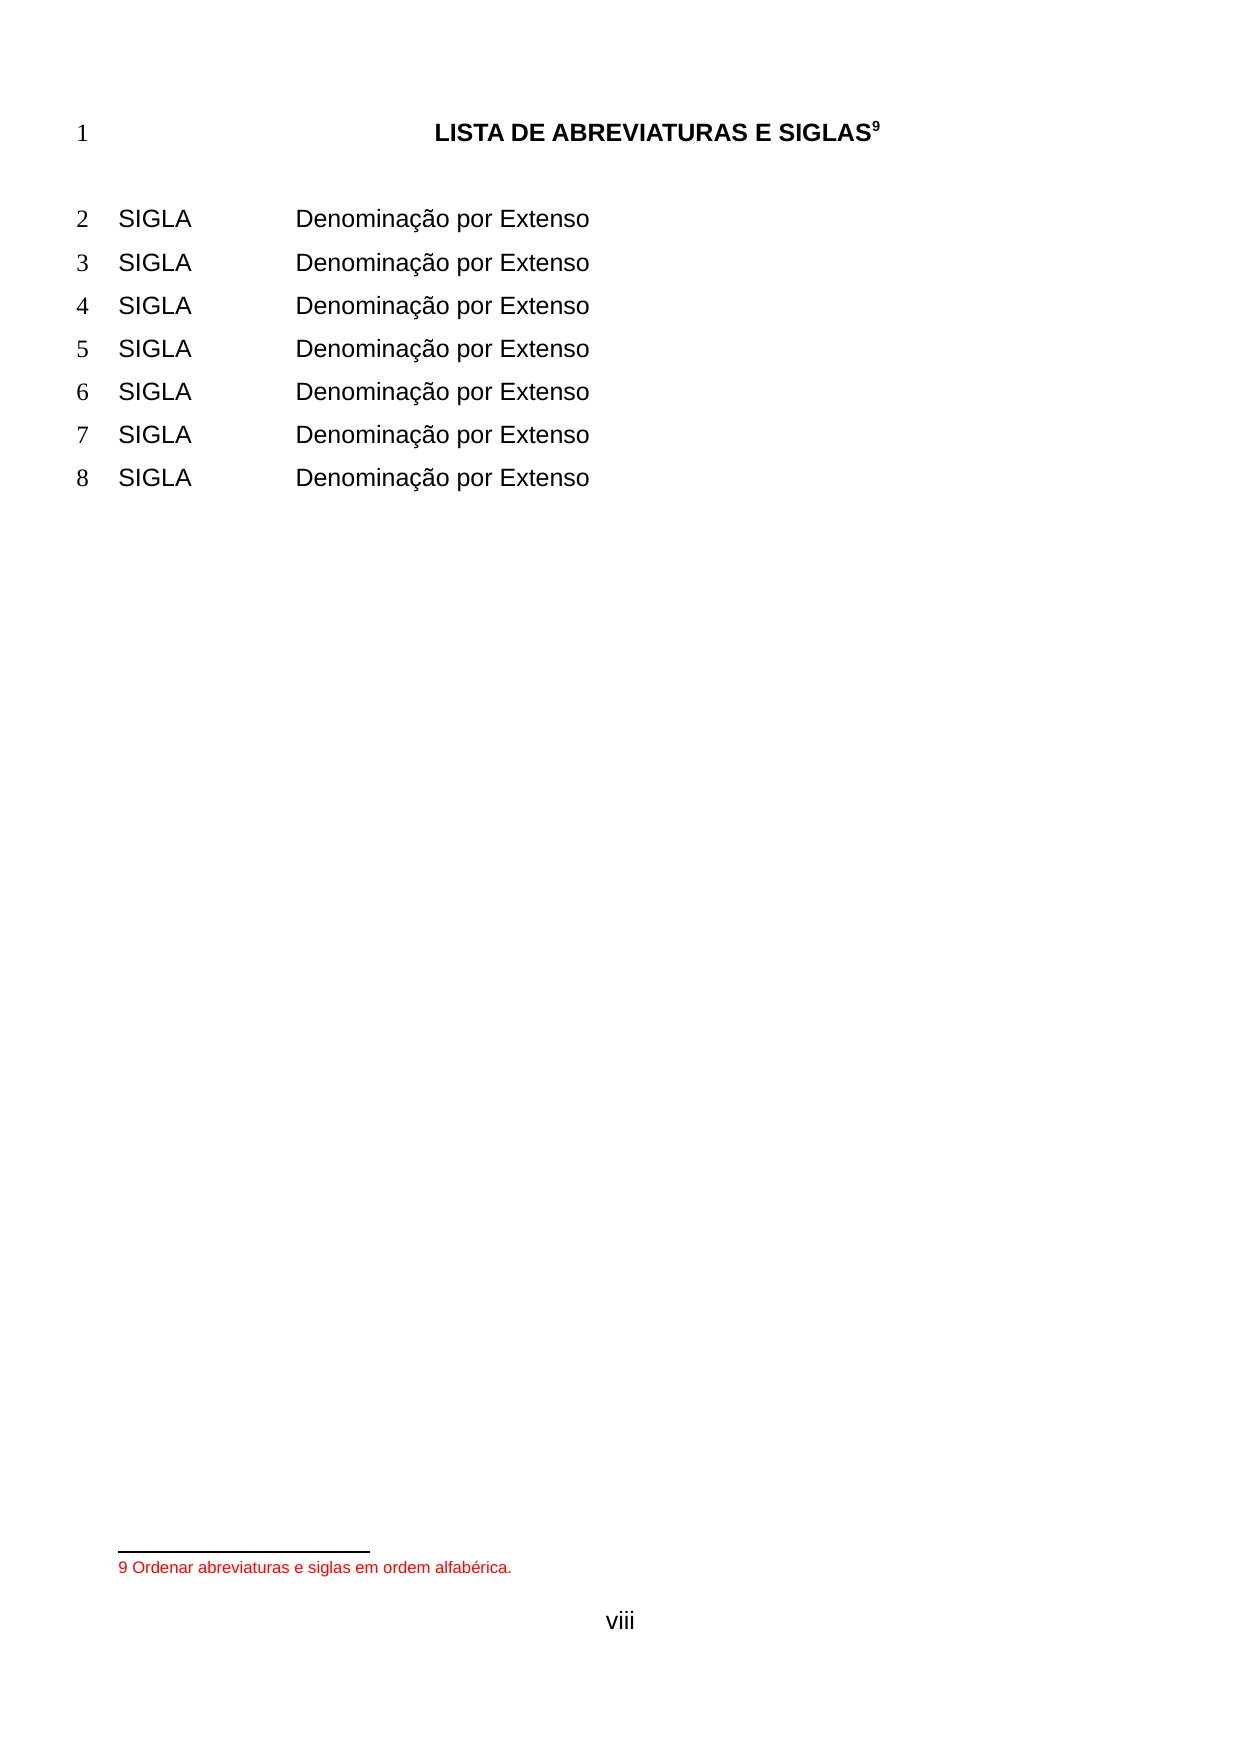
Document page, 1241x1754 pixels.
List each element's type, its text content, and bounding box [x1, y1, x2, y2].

text SIGLA Denominação por Extenso [118, 463, 1122, 492]
text SIGLA Denominação por Extenso [118, 204, 1122, 233]
text LISTA DE ABREVIATURAS E SIGLAS [118, 118, 1122, 147]
text SIGLA Denominação por Extenso [118, 291, 1122, 319]
text SIGLA Denominação por Extenso [118, 334, 1122, 362]
text SIGLA Denominação por Extenso [118, 377, 1122, 406]
text Ordenar abreviaturas e siglas em ordem alfabérica. [118, 1558, 1122, 1577]
text SIGLA Denominação por Extenso [118, 420, 1122, 449]
text SIGLA Denominação por Extenso [118, 247, 1122, 276]
